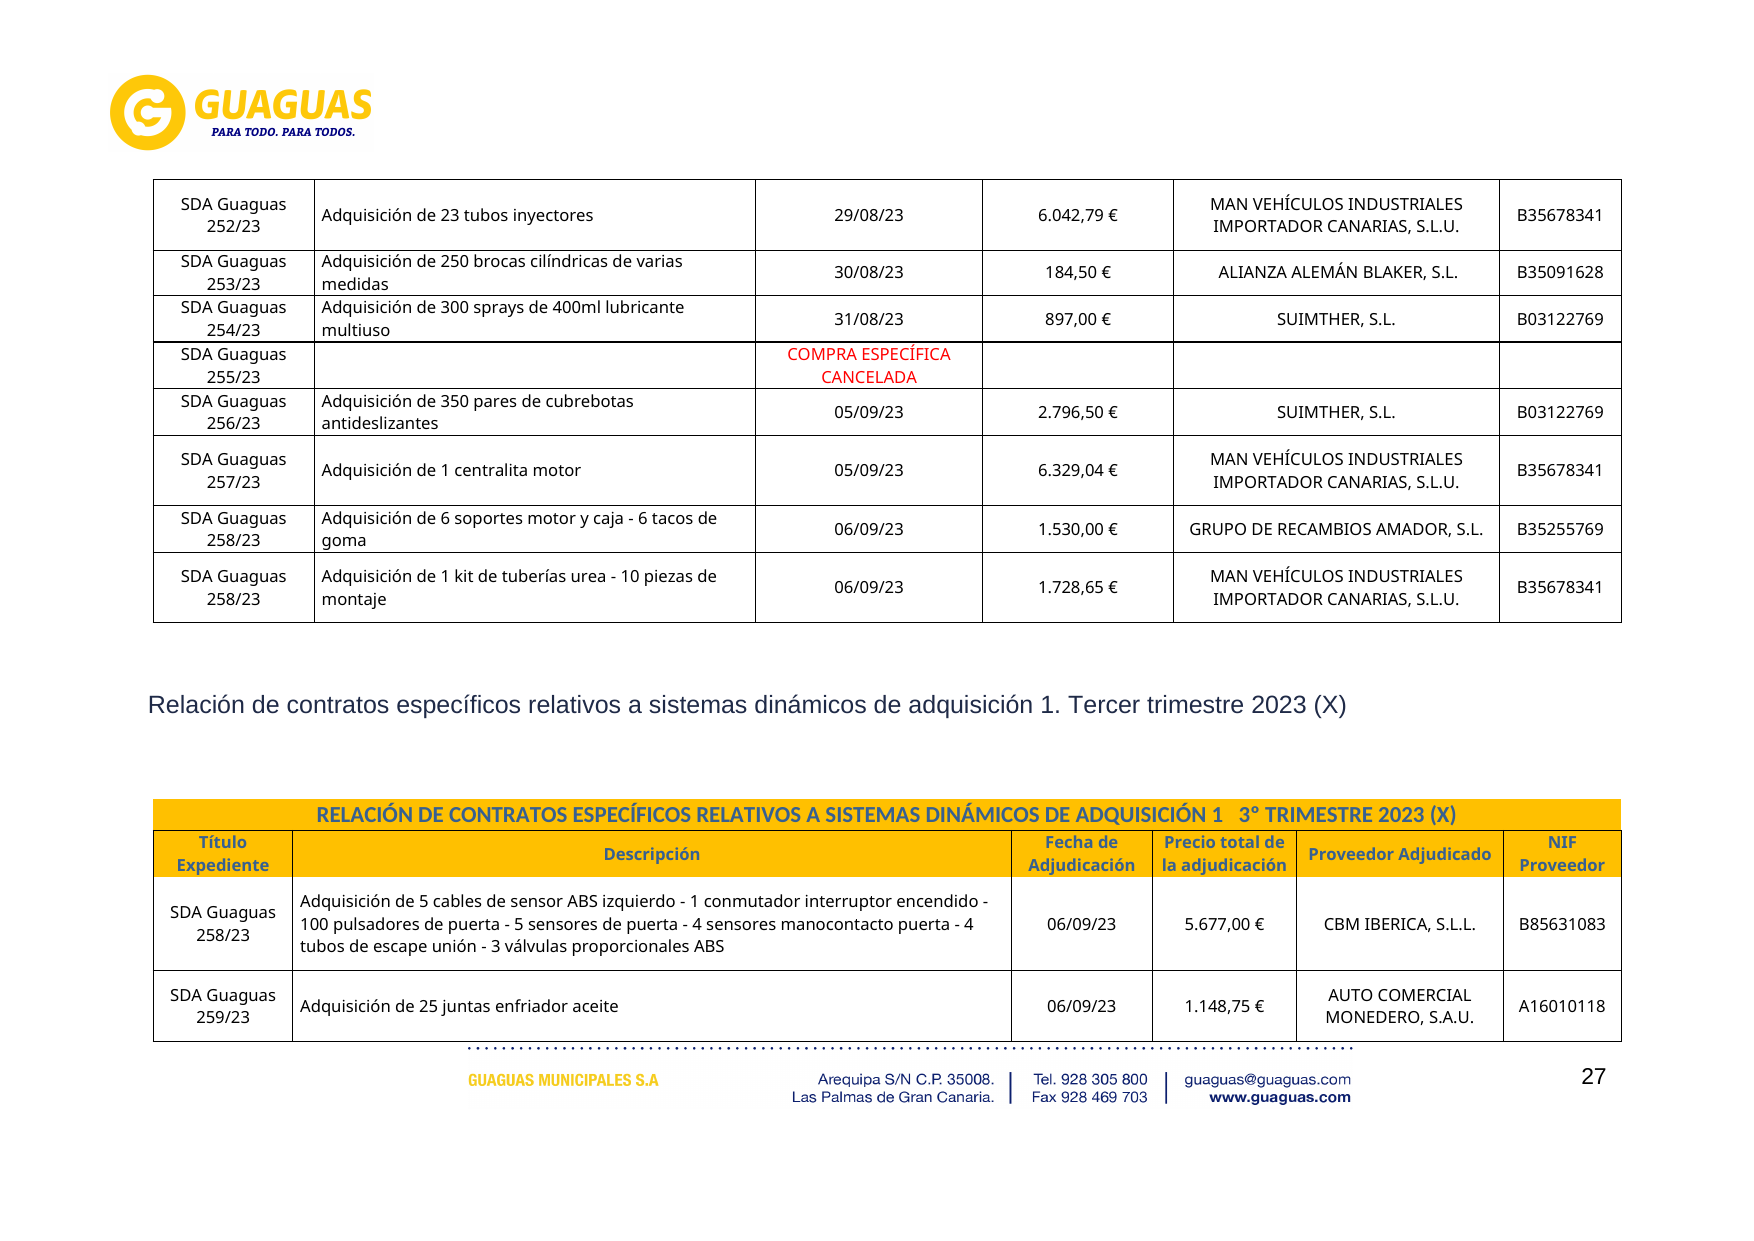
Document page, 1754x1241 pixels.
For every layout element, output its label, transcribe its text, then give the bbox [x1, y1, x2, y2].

table_cell B35255769 [1500, 506, 1621, 552]
table_cell [983, 343, 1173, 388]
table_cell Adquisición de 1 kit de tuberías urea - 10 piezas de montaje [315, 553, 755, 622]
table_cell ALIANZA ALEMÁN BLAKER, S.L. [1174, 251, 1499, 295]
table_cell Fecha de Adjudicación [1012, 831, 1152, 877]
table_header RELACIÓN DE CONTRATOS ESPECÍFICOS RELATIVOS A SISTEMAS DINÁMICOS DE ADQUISICIÓN 1 3º TRIMESTRE 2023 (X) [153, 799, 1621, 830]
table_cell 06/09/23 [756, 506, 982, 552]
table_cell 06/09/23 [756, 553, 982, 622]
table_cell MAN VEHÍCULOS INDUSTRIALES IMPORTADOR CANARIAS, S.L.U. [1174, 553, 1499, 622]
table_cell 5.677,00 € [1153, 877, 1296, 970]
table_cell B35091628 [1500, 251, 1621, 295]
table_cell 1.728,65 € [983, 553, 1173, 622]
table_cell SDA Guaguas 255/23 [154, 343, 314, 388]
table_cell Adquisición de 25 juntas enfriador aceite [293, 971, 1011, 1041]
table_cell Descripción [293, 831, 1011, 877]
table_cell 06/09/23 [1012, 971, 1152, 1041]
table_cell 6.042,79 € [983, 180, 1173, 249]
table_cell 184,50 € [983, 251, 1173, 295]
table_cell B35678341 [1500, 553, 1621, 622]
table_cell 05/09/23 [756, 436, 982, 505]
table_cell MAN VEHÍCULOS INDUSTRIALES IMPORTADOR CANARIAS, S.L.U. [1174, 436, 1499, 505]
table_cell SDA Guaguas 253/23 [154, 251, 314, 295]
table_cell B35678341 [1500, 436, 1621, 505]
table_cell Adquisición de 300 sprays de 400ml lubricante multiuso [315, 296, 755, 341]
table_cell NIF Proveedor [1504, 831, 1621, 877]
table_cell [1174, 343, 1499, 388]
table_cell 1.148,75 € [1153, 971, 1296, 1041]
table_cell Proveedor Adjudicado [1297, 831, 1503, 877]
table_cell 1.530,00 € [983, 506, 1173, 552]
table_cell 30/08/23 [756, 251, 982, 295]
table_cell 6.329,04 € [983, 436, 1173, 505]
table_cell COMPRA ESPECÍFICA CANCELADA [756, 343, 982, 388]
table_cell SDA Guaguas 259/23 [154, 971, 292, 1041]
table_cell 897,00 € [983, 296, 1173, 341]
table_cell Adquisición de 350 pares de cubrebotas antideslizantes [315, 389, 755, 435]
table_cell [1500, 343, 1621, 388]
table_cell Adquisición de 250 brocas cilíndricas de varias medidas [315, 251, 755, 295]
table_cell GRUPO DE RECAMBIOS AMADOR, S.L. [1174, 506, 1499, 552]
table_cell [315, 343, 755, 388]
table_cell Adquisición de 5 cables de sensor ABS izquierdo - 1 conmutador interruptor encendido - 100 pulsadores de puerta - 5 sensores de puerta - 4 sensores manocontacto puerta - 4 tubos de escape unión - 3 válvulas proporcionales ABS [293, 877, 1011, 970]
text Relación de contratos específicos relativos a sistemas dinámicos de adquisición 1. Tercer trimestre 2023 (X) [148, 691, 1606, 719]
table_cell 05/09/23 [756, 389, 982, 435]
table_cell SUIMTHER, S.L. [1174, 389, 1499, 435]
table_cell Adquisición de 6 soportes motor y caja - 6 tacos de goma [315, 506, 755, 552]
table_cell SDA Guaguas 258/23 [154, 877, 292, 970]
table_cell SDA Guaguas 258/23 [154, 553, 314, 622]
table_cell 31/08/23 [756, 296, 982, 341]
table_cell 06/09/23 [1012, 877, 1152, 970]
table_cell Adquisición de 1 centralita motor [315, 436, 755, 505]
table_cell B85631083 [1504, 877, 1621, 970]
table_cell SDA Guaguas 258/23 [154, 506, 314, 552]
table_cell SUIMTHER, S.L. [1174, 296, 1499, 341]
table_cell 29/08/23 [756, 180, 982, 249]
table_cell CBM IBERICA, S.L.L. [1297, 877, 1503, 970]
table_cell MAN VEHÍCULOS INDUSTRIALES IMPORTADOR CANARIAS, S.L.U. [1174, 180, 1499, 249]
table_cell B35678341 [1500, 180, 1621, 249]
table_cell 2.796,50 € [983, 389, 1173, 435]
table_cell B03122769 [1500, 296, 1621, 341]
table_cell A16010118 [1504, 971, 1621, 1041]
table_cell B03122769 [1500, 389, 1621, 435]
table_cell SDA Guaguas 252/23 [154, 180, 314, 249]
table_cell SDA Guaguas 256/23 [154, 389, 314, 435]
table_cell SDA Guaguas 254/23 [154, 296, 314, 341]
table_cell Precio total de la adjudicación [1153, 831, 1296, 877]
table_cell Título Expediente [154, 831, 292, 877]
table_cell Adquisición de 23 tubos inyectores [315, 180, 755, 249]
table_cell AUTO COMERCIAL MONEDERO, S.A.U. [1297, 971, 1503, 1041]
table_cell SDA Guaguas 257/23 [154, 436, 314, 505]
